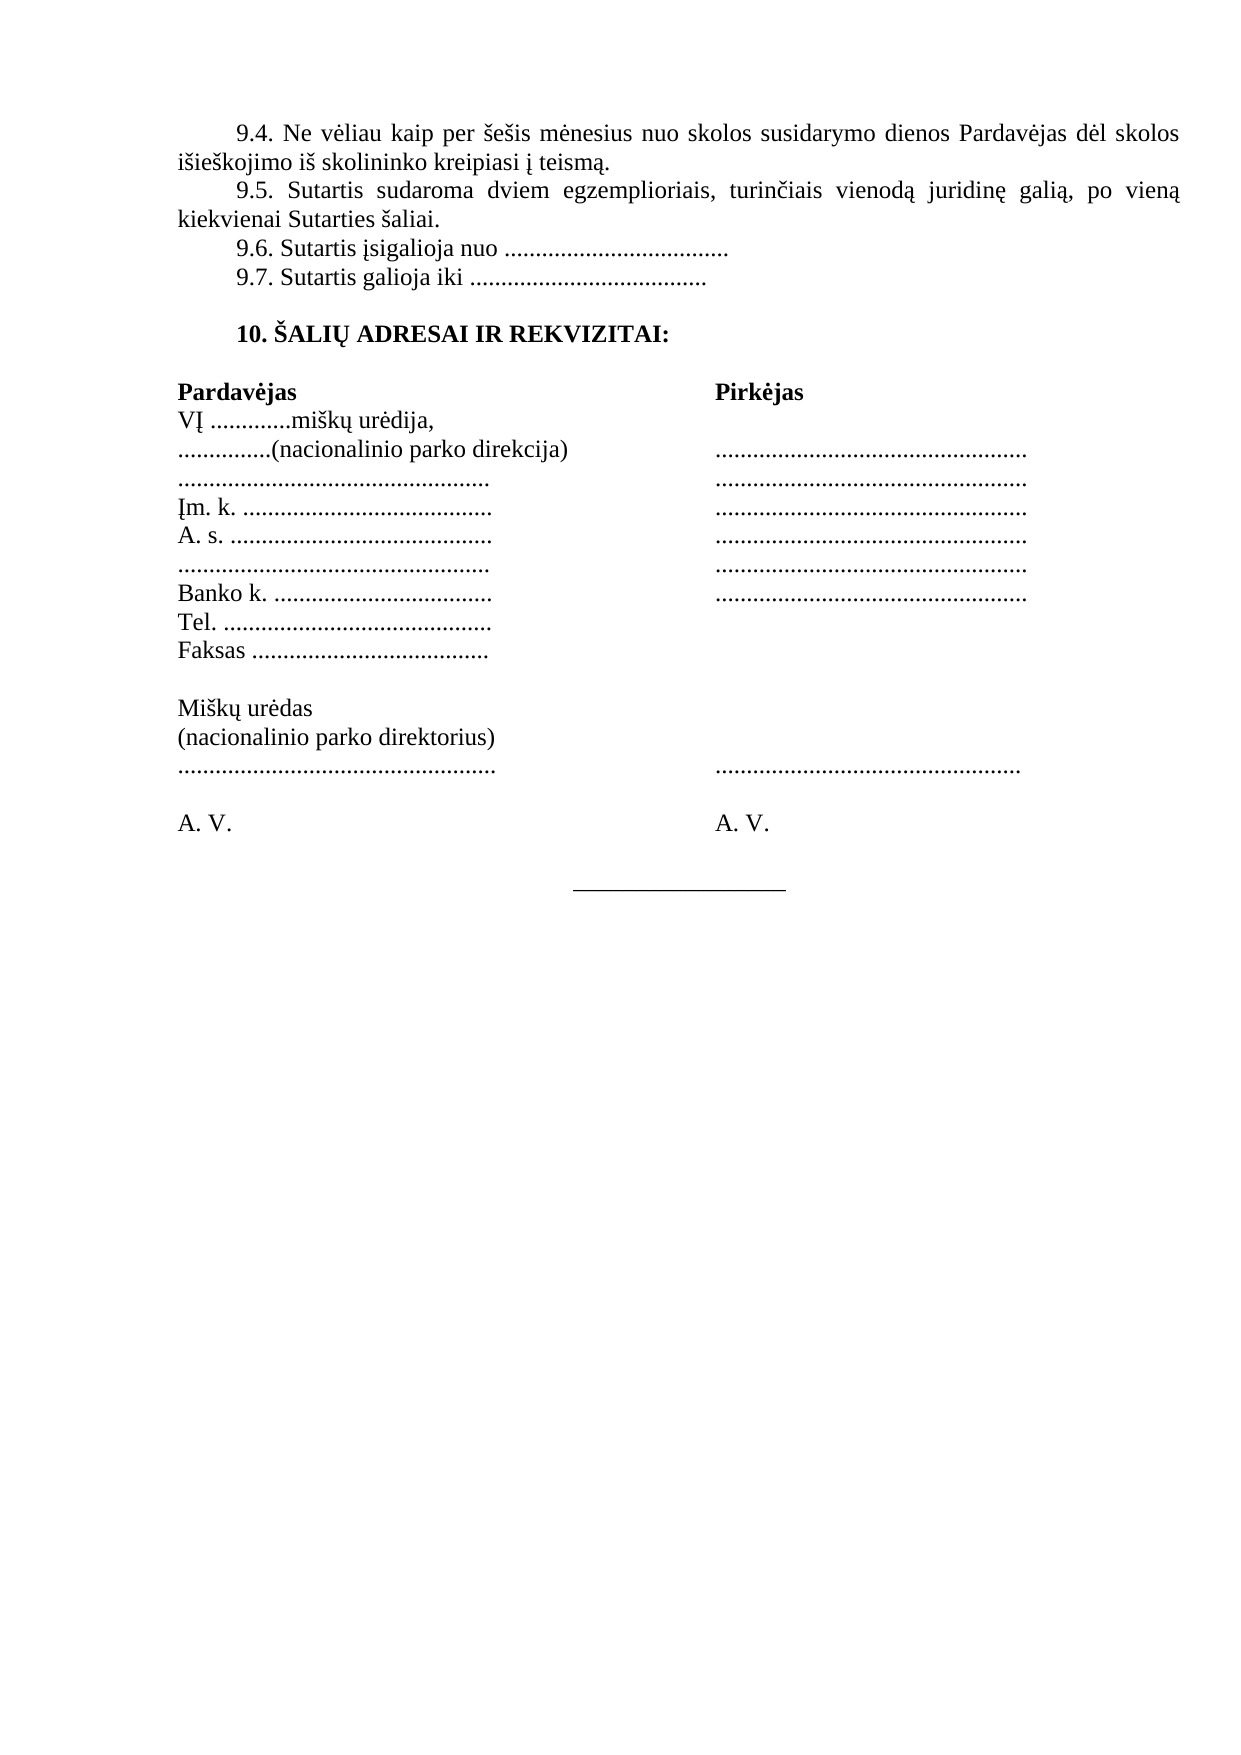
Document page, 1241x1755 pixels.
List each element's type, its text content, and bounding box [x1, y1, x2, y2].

text ................................................... ................................................. [177, 751, 1181, 779]
text A. s. .......................................... .................................................. [177, 521, 1181, 549]
text Faksas ...................................... [177, 636, 1181, 664]
text A. V. A. V. [177, 808, 1181, 837]
text VĮ .............miškų urėdija, [177, 406, 1181, 434]
text 9.6. Sutartis įsigalioja nuo .................................... [177, 233, 1181, 262]
text 9.7. Sutartis galioja iki ...................................... [177, 262, 1181, 291]
text Miškų urėdas [177, 693, 1181, 722]
text Banko k. ................................... .................................................. [177, 578, 1181, 607]
text 9.5. Sutartis sudaroma dviem egzemplioriais, turinčiais vienodą juridinę galią, po vieną kiekvienai Sutarties šaliai. [177, 176, 1181, 233]
text 9.4. Ne vėliau kaip per šešis mėnesius nuo skolos susidarymo dienos Pardavėjas dėl skolos išieškojimo iš skolininko kreipiasi į teismą. [177, 118, 1181, 176]
text Pardavėjas Pirkėjas [177, 377, 1181, 406]
text _________________ [177, 866, 1181, 894]
text .................................................. .................................................. [177, 549, 1181, 578]
text ...............(nacionalinio parko direkcija) .................................................. [177, 434, 1181, 463]
text Įm. k. ........................................ .................................................. [177, 492, 1181, 521]
text Tel. ........................................... [177, 607, 1181, 636]
text 10. ŠALIŲ ADRESAI IR REKVIZITAI: [177, 319, 1181, 348]
text (nacionalinio parko direktorius) [177, 722, 1181, 751]
text .................................................. .................................................. [177, 463, 1181, 492]
